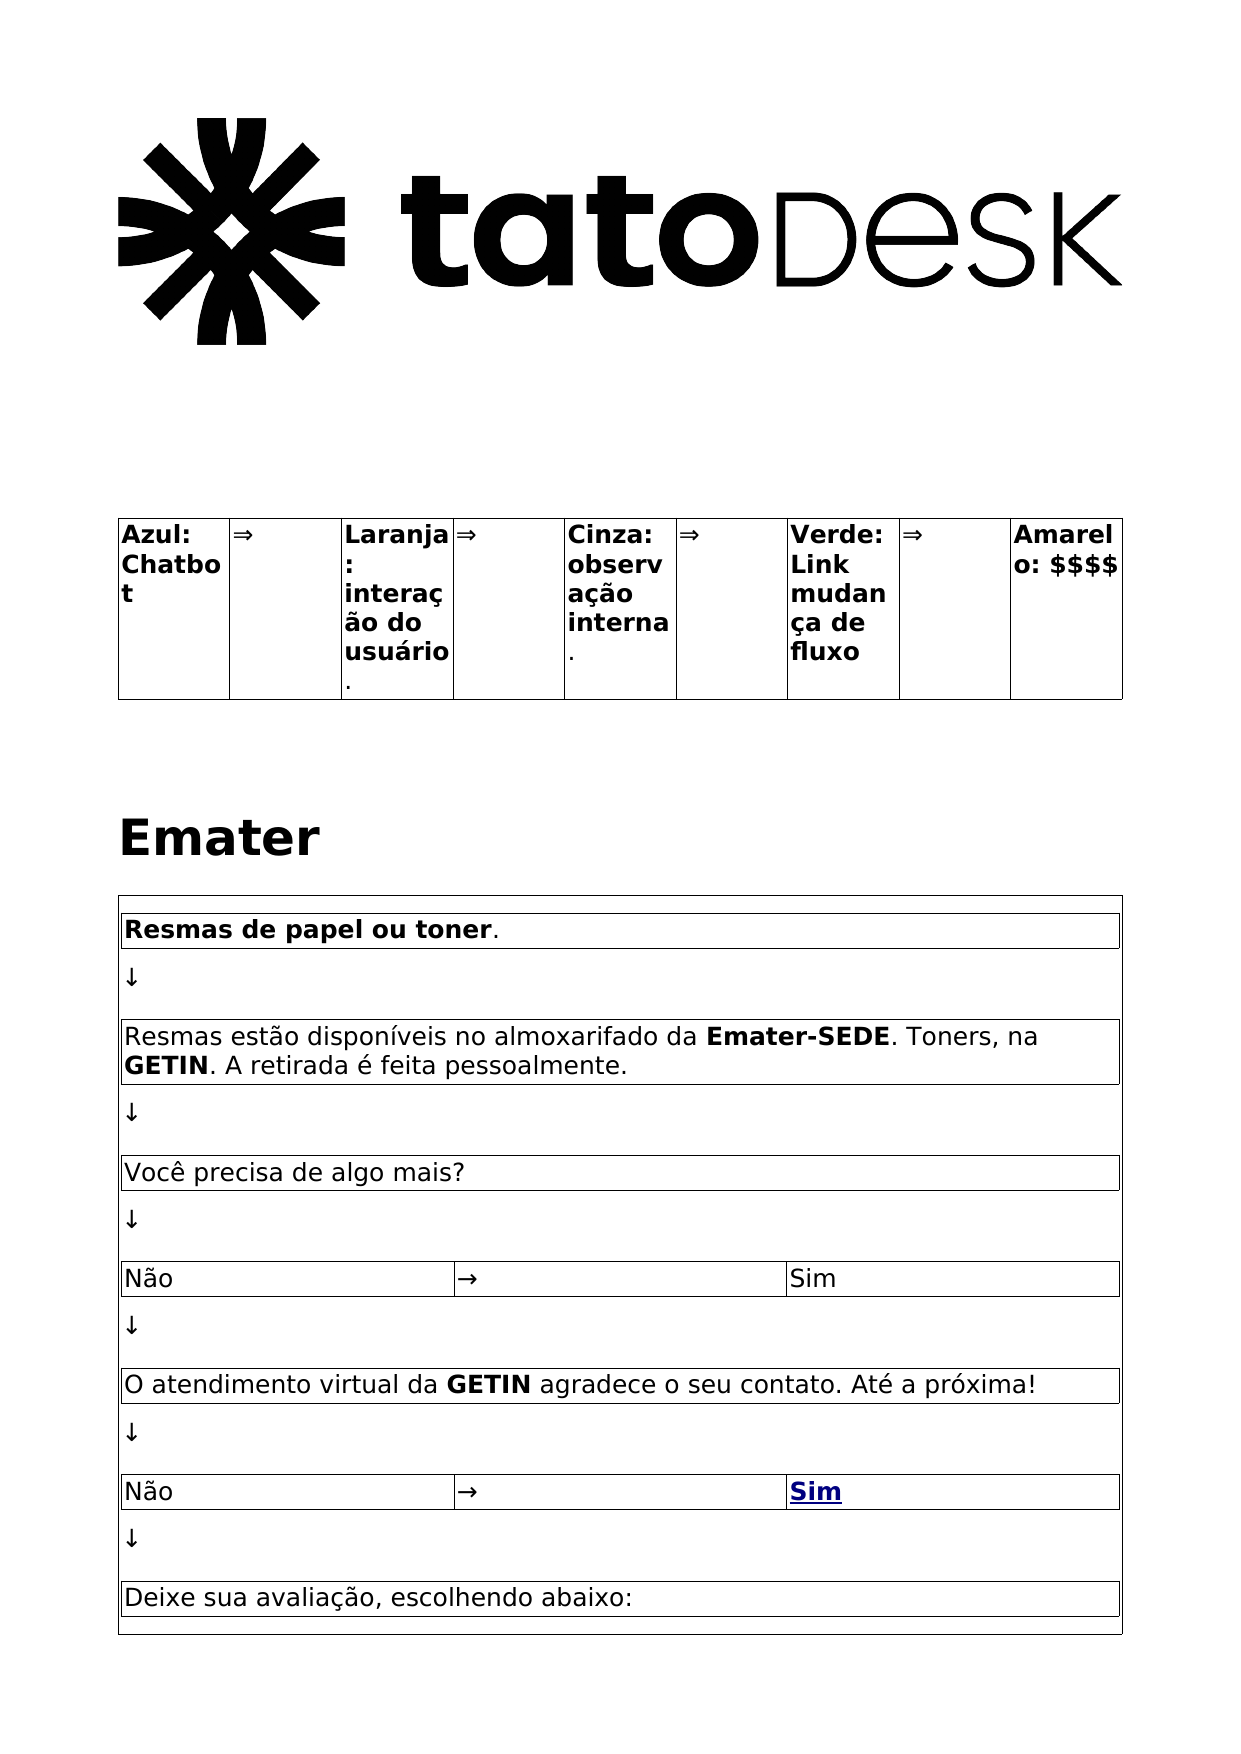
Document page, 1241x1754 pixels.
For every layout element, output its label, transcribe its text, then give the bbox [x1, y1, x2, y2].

table_header Verde: Link mudança de fluxo [788, 519, 899, 699]
picture [118, 118, 1123, 345]
table_header Sim [787, 1475, 1119, 1509]
table_header Laranja: interação do usuário. [342, 519, 453, 699]
table_header Não [122, 1262, 454, 1296]
table_header Azul: Chatbot [119, 519, 229, 699]
table_header ⇒ [900, 519, 1010, 699]
table_header Resmas de papel ou toner. [122, 914, 1119, 948]
subtitle Emater [118, 809, 1122, 868]
table_header ⇒ [454, 519, 564, 699]
table_header Amarelo: $$$$ [1011, 519, 1122, 699]
table_header Você precisa de algo mais? [122, 1156, 1119, 1190]
table_header Resmas estão disponíveis no almoxarifado da Emater-SEDE. Toners, na GETIN. A retirada é feita pessoalmente. [122, 1020, 1119, 1083]
table_header → [455, 1475, 786, 1509]
table_header ⇒ [230, 519, 341, 699]
table_header Deixe sua avaliação, escolhendo abaixo: [122, 1582, 1119, 1616]
table_header → [455, 1262, 786, 1296]
table_header O atendimento virtual da GETIN agradece o seu contato. Até a próxima! [122, 1369, 1119, 1403]
table_header ↓ ↓ ↓ ↓ ↓ ↓ [119, 896, 1122, 1633]
table_header Cinza: observação interna. [565, 519, 676, 699]
table_header Sim [787, 1262, 1119, 1296]
table_header Não [122, 1475, 454, 1509]
table_header ⇒ [677, 519, 787, 699]
